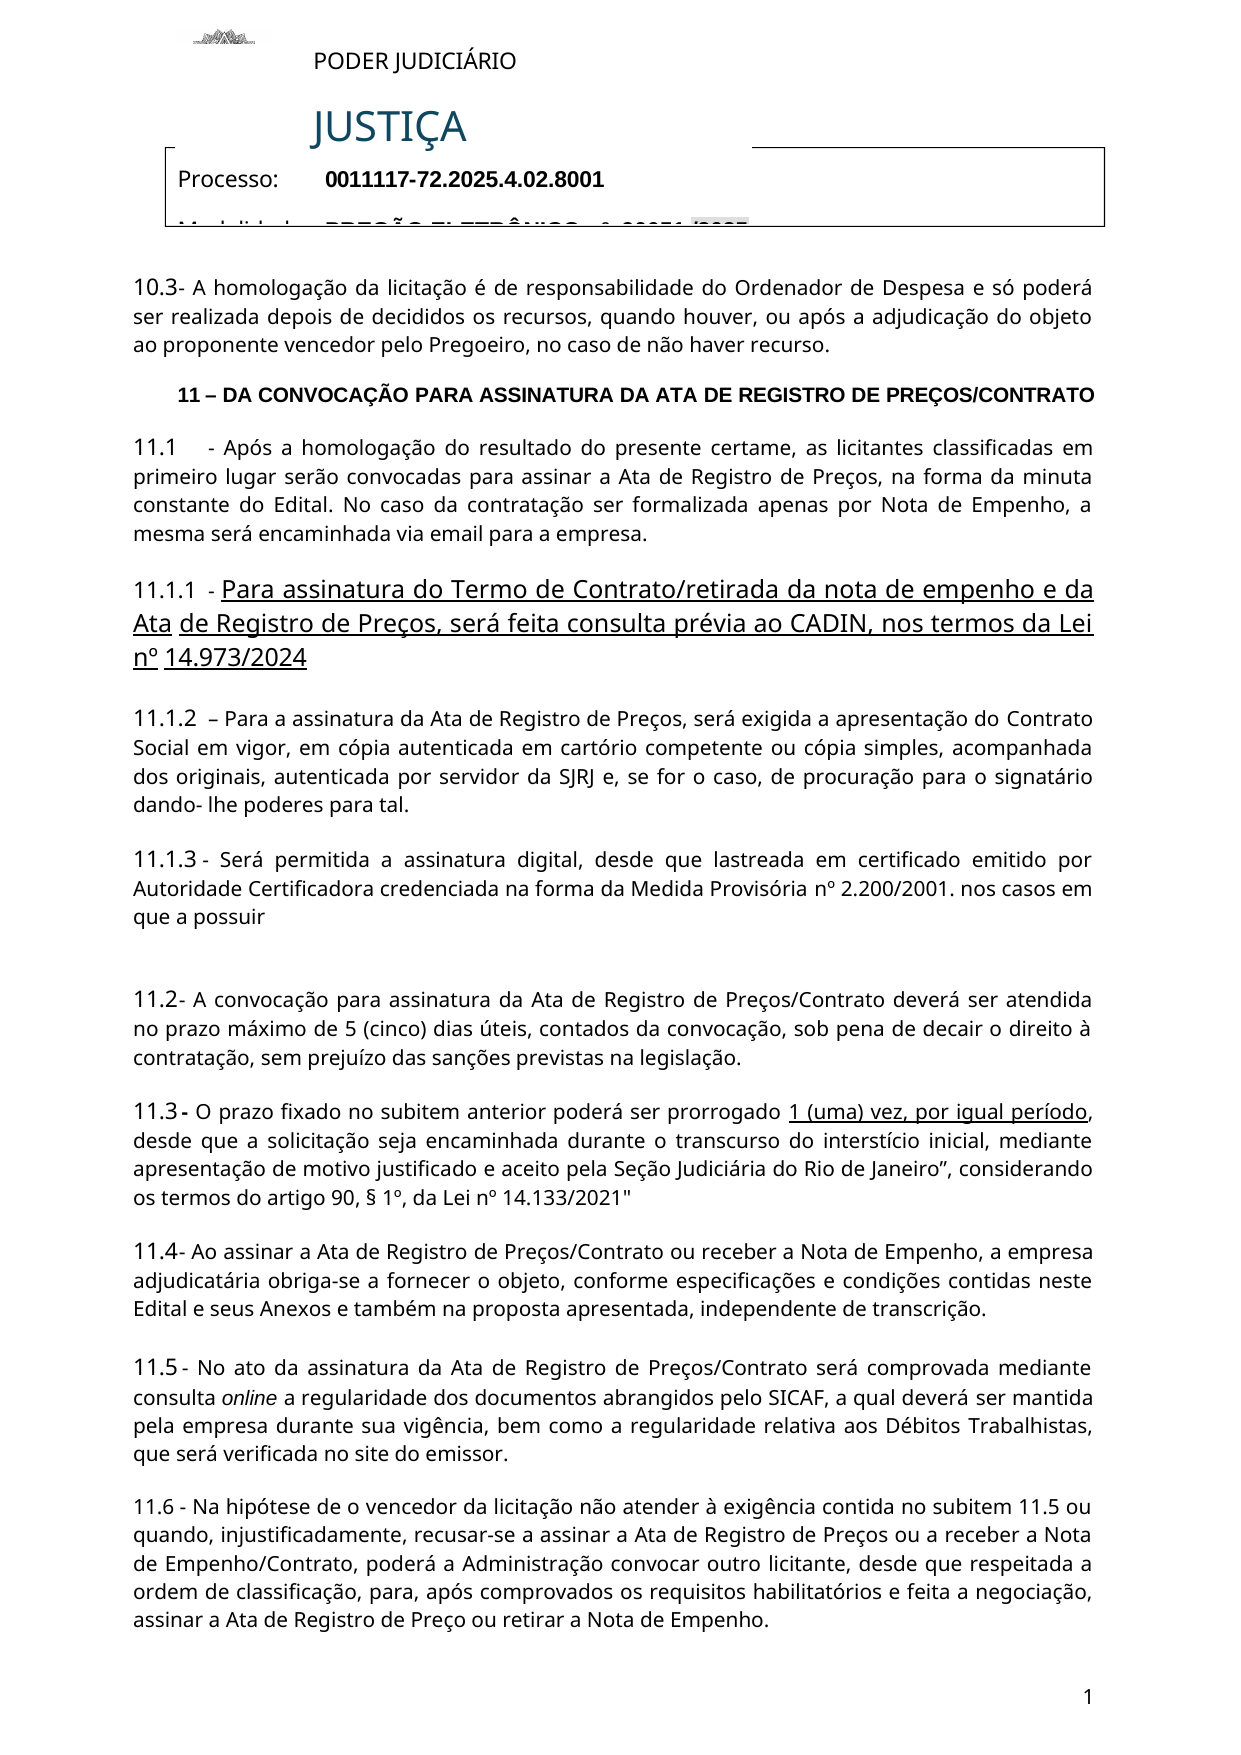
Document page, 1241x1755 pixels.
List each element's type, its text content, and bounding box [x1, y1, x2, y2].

list - Ao assinar a Ata de Registro de Preços/Contrato ou receber a Nota de Empenho, a empresa adjudicatária obriga-se a fornecer o objeto, conforme especificações e condições contidas neste Edital e seus Anexos e também na proposta apresentada, independente de transcrição. [133, 1235, 1094, 1323]
list - Será permitida a assinatura digital, desde que lastreada em certificado emitido por Autoridade Certificadora credenciada na forma da Medida Provisória nº 2.200/2001. nos casos em que a possuir [133, 843, 1093, 931]
list – DA CONVOCAÇÃO PARA ASSINATURA DA ATA DE REGISTRO DE PREÇOS/CONTRATO [177, 383, 1137, 407]
list - O prazo fixado no subitem anterior poderá ser prorrogado 1 (uma) vez, por igual período, desde que a solicitação seja encaminhada durante o transcurso do interstício inicial, mediante apresentação de motivo justificado e aceito pela Seção Judiciária do Rio de Janeiro”, considerando os termos do artigo 90, § 1º, da Lei nº 14.133/2021" [133, 1095, 1093, 1211]
list - Após a homologação do resultado do presente certame, as licitantes classificadas em primeiro lugar serão convocadas para assinar a Ata de Registro de Preços, na forma da minuta constante do Edital. No caso da contratação ser formalizada apenas por Nota de Empenho, a mesma será encaminhada via email para a empresa. [133, 431, 1093, 547]
list - A convocação para assinatura da Ata de Registro de Preços/Contrato deverá ser atendida no prazo máximo de 5 (cinco) dias úteis, contados da convocação, sob pena de decair o direito à contratação, sem prejuízo das sanções previstas na legislação. [133, 983, 1093, 1071]
list - A homologação da licitação é de responsabilidade do Ordenador de Despesa e só poderá ser realizada depois de decididos os recursos, quando houver, ou após a adjudicação do objeto ao proponente vencedor pelo Pregoeiro, no caso de não haver recurso. [133, 271, 1093, 359]
list - No ato da assinatura da Ata de Registro de Preços/Contrato será comprovada mediante consulta online a regularidade dos documentos abrangidos pelo SICAF, a qual deverá ser mantida pela empresa durante sua vigência, bem como a regularidade relativa aos Débitos Trabalhistas, que será verificada no site do emissor. [133, 1351, 1093, 1468]
list - Para assinatura do Termo de Contrato/retirada da nota de empenho e da Ata de Registro de Preços, será feita consulta prévia ao CADIN, nos termos da Lei nº 14.973/2024 [133, 571, 1094, 673]
list – Para a assinatura da Ata de Registro de Preços, será exigida a apresentação do Contrato Social em vigor, em cópia autenticada em cartório competente ou cópia simples, acompanhada dos originais, autenticada por servidor da SJRJ e, se for o caso, de procuração para o signatário dando- lhe poderes para tal. [133, 702, 1093, 819]
list - Na hipótese de o vencedor da licitação não atender à exigência contida no subitem 11.5 ou quando, injustificadamente, recusar-se a assinar a Ata de Registro de Preços ou a receber a Nota de Empenho/Contrato, poderá a Administração convocar outro licitante, desde que respeitada a ordem de classificação, para, após comprovados os requisitos habilitatórios e feita a negociação, assinar a Ata de Registro de Preço ou retirar a Nota de Empenho. [133, 1492, 1093, 1634]
